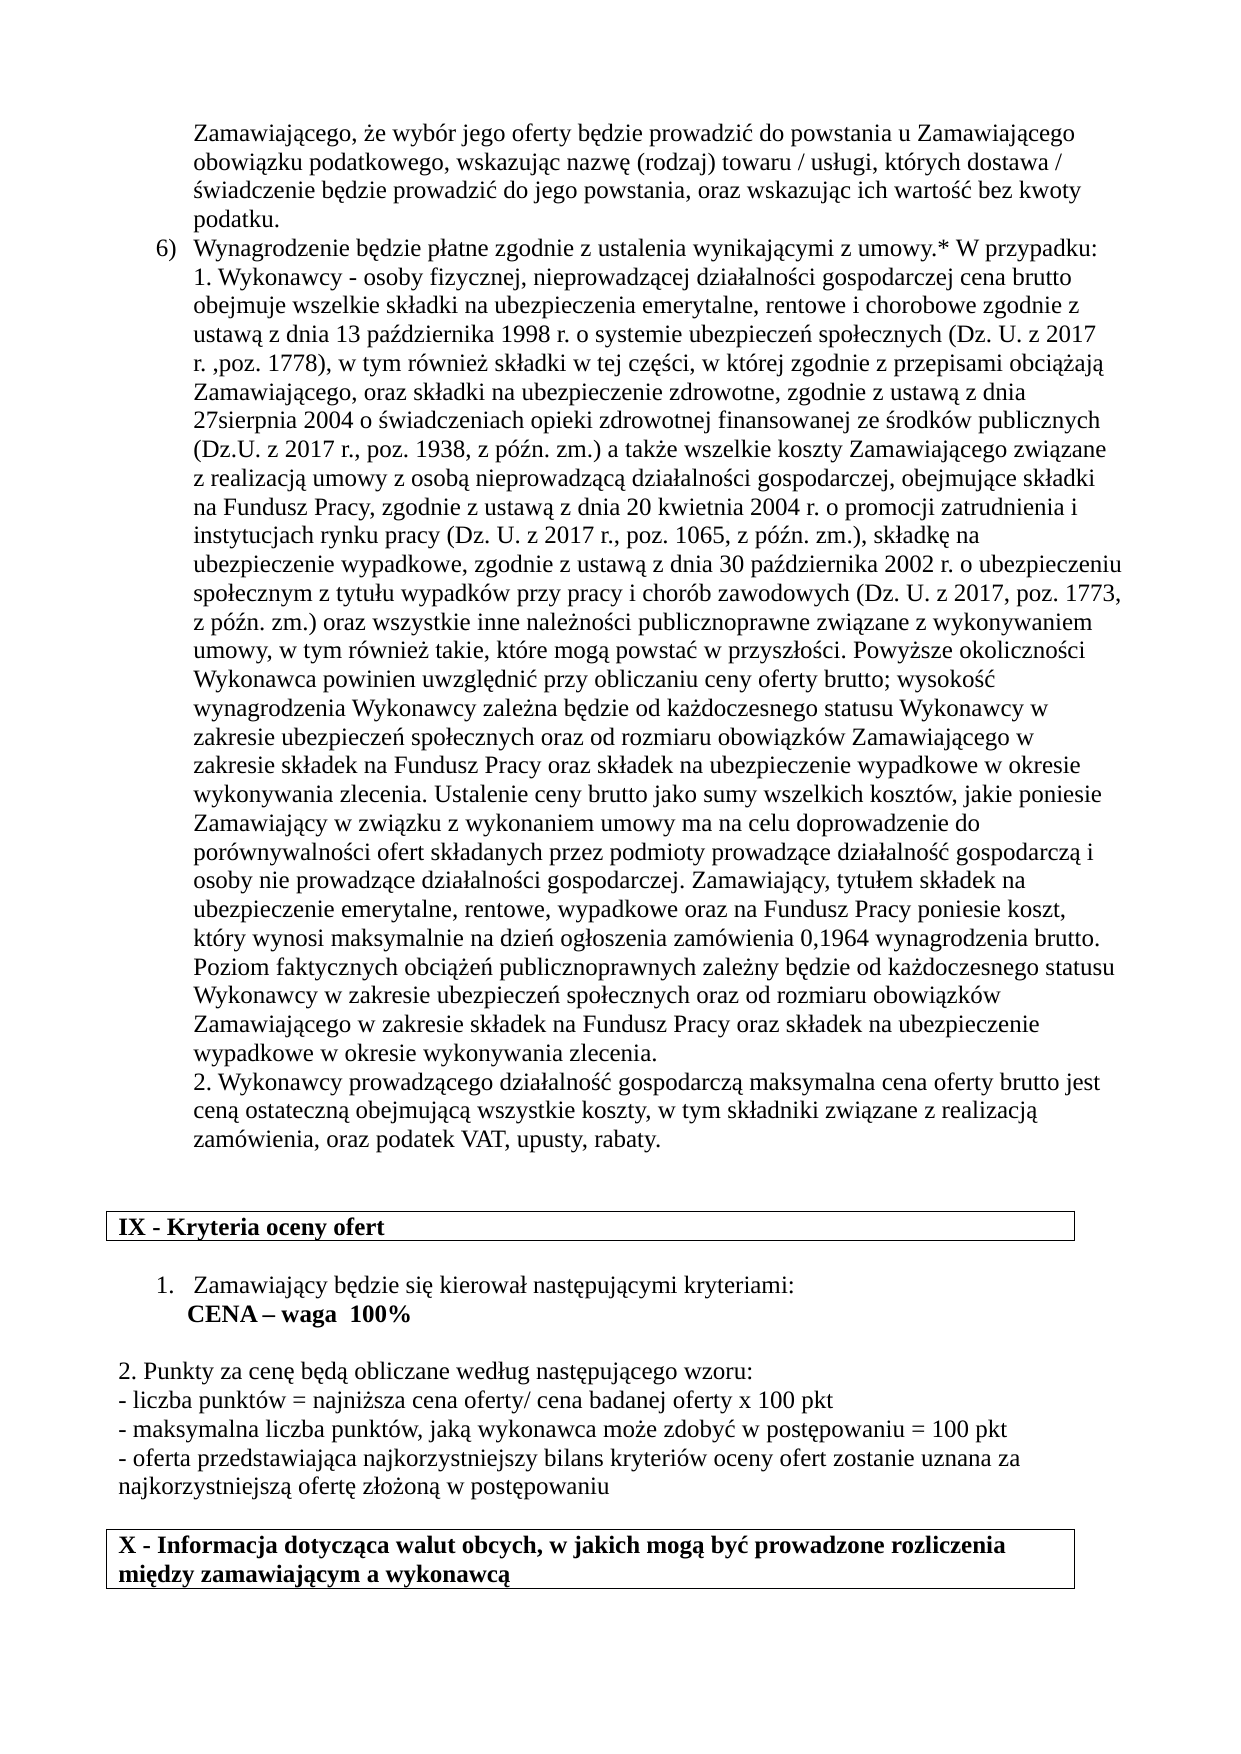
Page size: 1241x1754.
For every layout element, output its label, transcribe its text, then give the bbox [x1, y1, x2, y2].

list 1. Wykonawcy - osoby fizycznej, nieprowadzącej działalności gospodarczej cena brutto obejmuje wszelkie składki na ubezpieczenia emerytalne, rentowe i chorobowe zgodnie z ustawą z dnia 13 października 1998 r. o systemie ubezpieczeń społecznych (Dz. U. z 2017 r. ,poz. 1778), w tym również składki w tej części, w której zgodnie z przepisami obciążają Zamawiającego, oraz składki na ubezpieczenie zdrowotne, zgodnie z ustawą z dnia 27sierpnia 2004 o świadczeniach opieki zdrowotnej finansowanej ze środków publicznych (Dz.U. z 2017 r., poz. 1938, z późn. zm.) a także wszelkie koszty Zamawiającego związane z realizacją umowy z osobą nieprowadzącą działalności gospodarczej, obejmujące składki na Fundusz Pracy, zgodnie z ustawą z dnia 20 kwietnia 2004 r. o promocji zatrudnienia i instytucjach rynku pracy (Dz. U. z 2017 r., poz. 1065, z późn. zm.), składkę na ubezpieczenie wypadkowe, zgodnie z ustawą z dnia 30 października 2002 r. o ubezpieczeniu społecznym z tytułu wypadków przy pracy i chorób zawodowych (Dz. U. z 2017, poz. 1773, z późn. zm.) oraz wszystkie inne należności publicznoprawne związane z wykonywaniem umowy, w tym również takie, które mogą powstać w przyszłości. Powyższe okoliczności Wykonawca powinien uwzględnić przy obliczaniu ceny oferty brutto; wysokość wynagrodzenia Wykonawcy zależna będzie od każdoczesnego statusu Wykonawcy w zakresie ubezpieczeń społecznych oraz od rozmiaru obowiązków Zamawiającego w zakresie składek na Fundusz Pracy oraz składek na ubezpieczenie wypadkowe w okresie wykonywania zlecenia. Ustalenie ceny brutto jako sumy wszelkich kosztów, jakie poniesie Zamawiający w związku z wykonaniem umowy ma na celu doprowadzenie do porównywalności ofert składanych przez podmioty prowadzące działalność gospodarczą i osoby nie prowadzące działalności gospodarczej. Zamawiający, tytułem składek na ubezpieczenie emerytalne, rentowe, wypadkowe oraz na Fundusz Pracy poniesie koszt, który wynosi maksymalnie na dzień ogłoszenia zamówienia 0,1964 wynagrodzenia brutto. Poziom faktycznych obciążeń publicznoprawnych zależny będzie od każdoczesnego statusu Wykonawcy w zakresie ubezpieczeń społecznych oraz od rozmiaru obowiązków Zamawiającego w zakresie składek na Fundusz Pracy oraz składek na ubezpieczenie wypadkowe w okresie wykonywania zlecenia. [193, 262, 1122, 1067]
list - maksymalna liczba punktów, jaką wykonawca może zdobyć w postępowaniu = 100 pkt [118, 1414, 1122, 1443]
list 2. Punkty za cenę będą obliczane według następującego wzoru: [118, 1356, 1122, 1385]
list Zamawiający będzie się kierował następującymi kryteriami: [156, 1270, 1122, 1299]
list Wynagrodzenie będzie płatne zgodnie z ustalenia wynikającymi z umowy.* W przypadku: [156, 233, 1122, 262]
list Zamawiającego, że wybór jego oferty będzie prowadzić do powstania u Zamawiającego obowiązku podatkowego, wskazując nazwę (rodzaj) towaru / usługi, których dostawa / świadczenie będzie prowadzić do jego powstania, oraz wskazując ich wartość bez kwoty podatku. [156, 118, 1122, 233]
table_header X - Informacja dotycząca walut obcych, w jakich mogą być prowadzone rozliczenia między zamawiającym a wykonawcą [107, 1530, 1074, 1587]
list CENA – waga 100% [118, 1299, 1122, 1328]
list 2. Wykonawcy prowadzącego działalność gospodarczą maksymalna cena oferty brutto jest ceną ostateczną obejmującą wszystkie koszty, w tym składniki związane z realizacją zamówienia, oraz podatek VAT, upusty, rabaty. [193, 1067, 1122, 1153]
list - oferta przedstawiająca najkorzystniejszy bilans kryteriów oceny ofert zostanie uznana za najkorzystniejszą ofertę złożoną w postępowaniu [118, 1443, 1122, 1500]
table_header IX - Kryteria oceny ofert [107, 1212, 1074, 1240]
list - liczba punktów = najniższa cena oferty/ cena badanej oferty x 100 pkt [118, 1385, 1122, 1414]
